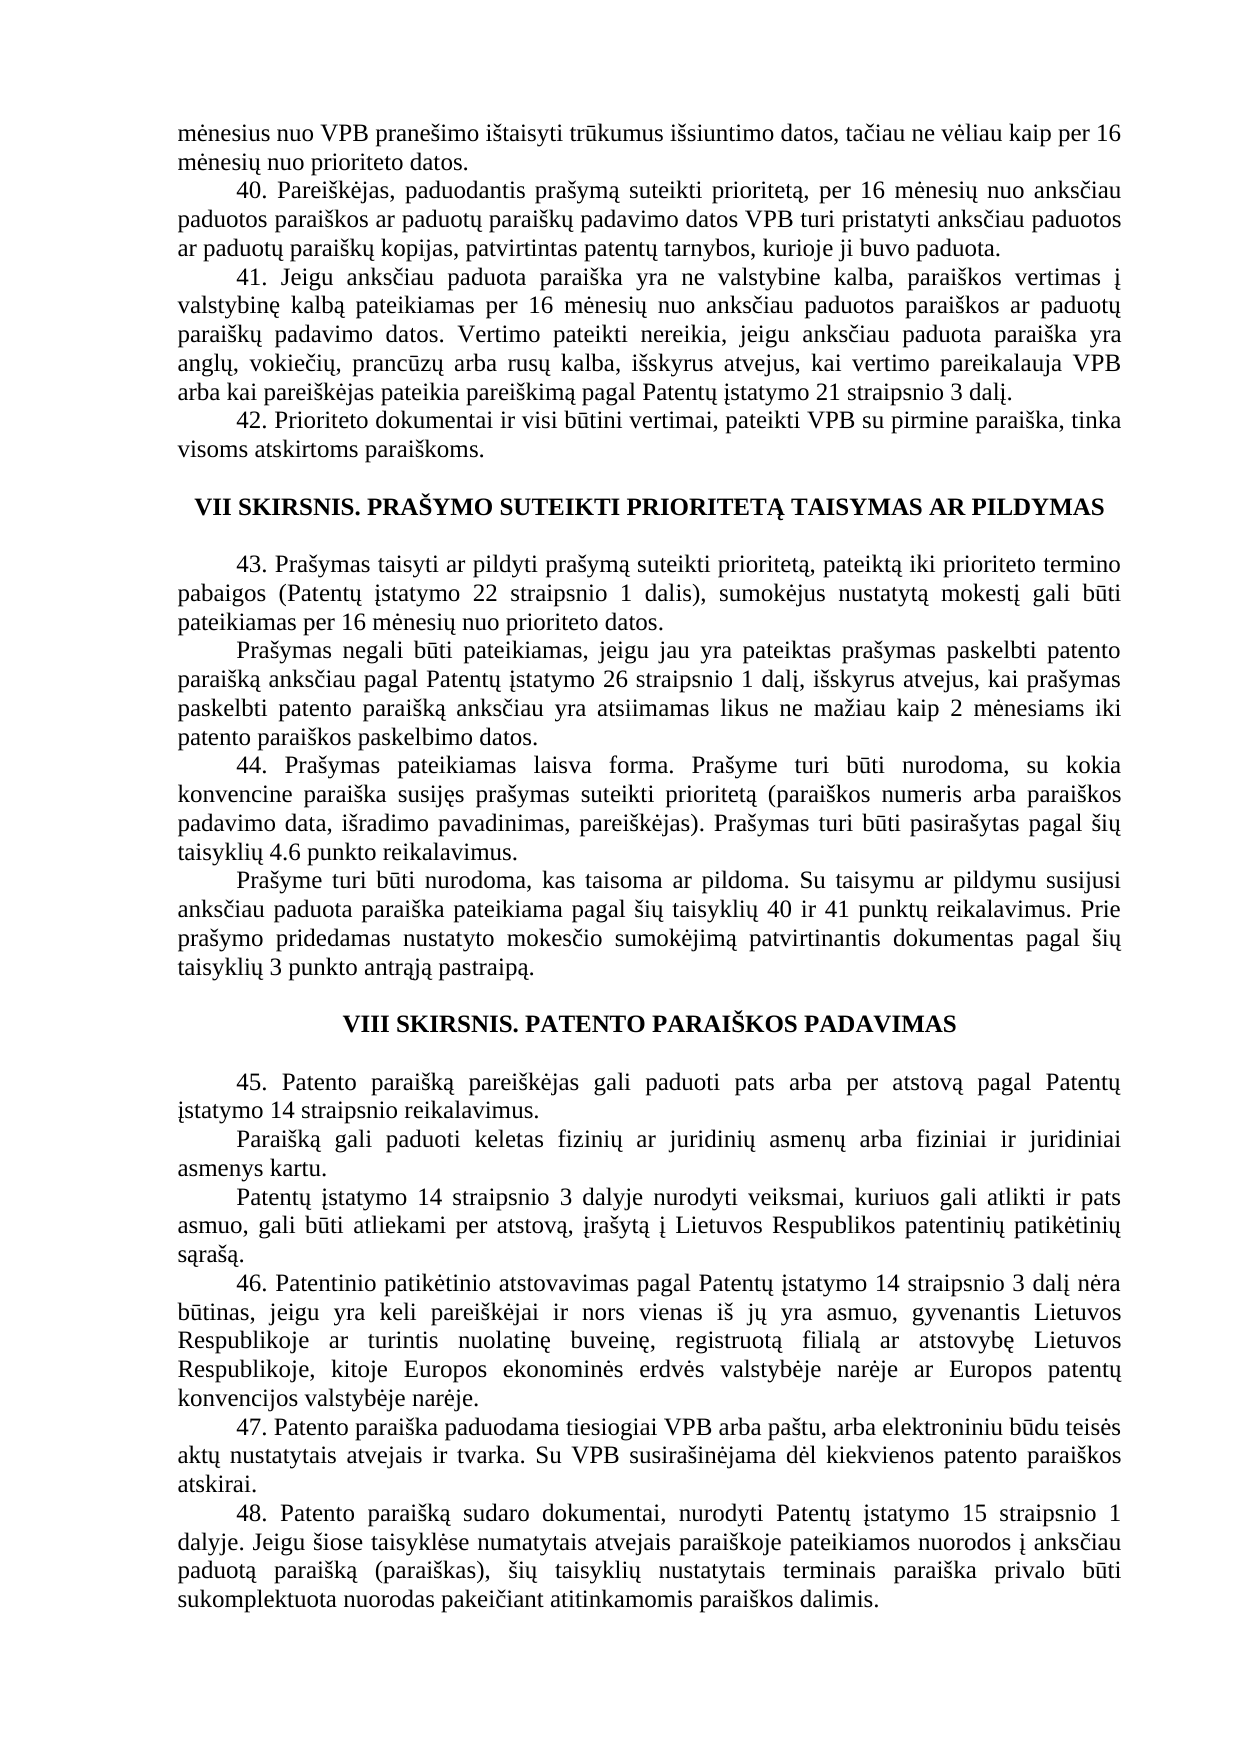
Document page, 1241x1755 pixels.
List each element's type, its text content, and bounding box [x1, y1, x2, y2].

text Prašyme turi būti nurodoma, kas taisoma ar pildoma. Su taisymu ar pildymu susijusi anksčiau paduota paraiška pateikiama pagal šių taisyklių 40 ir 41 punktų reikalavimus. Prie prašymo pridedamas nustatyto mokesčio sumokėjimą patvirtinantis dokumentas pagal šių taisyklių 3 punkto antrąją pastraipą. [177, 866, 1122, 981]
text 45. Patento paraišką pareiškėjas gali paduoti pats arba per atstovą pagal Patentų įstatymo 14 straipsnio reikalavimus. [177, 1067, 1122, 1124]
text Prašymas negali būti pateikiamas, jeigu jau yra pateiktas prašymas paskelbti patento paraišką anksčiau pagal Patentų įstatymo 26 straipsnio 1 dalį, išskyrus atvejus, kai prašymas paskelbti patento paraišką anksčiau yra atsiimamas likus ne mažiau kaip 2 mėnesiams iki patento paraiškos paskelbimo datos. [177, 636, 1122, 751]
text 44. Prašymas pateikiamas laisva forma. Prašyme turi būti nurodoma, su kokia konvencine paraiška susijęs prašymas suteikti prioritetą (paraiškos numeris arba paraiškos padavimo data, išradimo pavadinimas, pareiškėjas). Prašymas turi būti pasirašytas pagal šių taisyklių 4.6 punkto reikalavimus. [177, 751, 1122, 866]
text 42. Prioriteto dokumentai ir visi būtini vertimai, pateikti VPB su pirmine paraiška, tinka visoms atskirtoms paraiškoms. [177, 406, 1122, 463]
text 41. Jeigu anksčiau paduota paraiška yra ne valstybine kalba, paraiškos vertimas į valstybinę kalbą pateikiamas per 16 mėnesių nuo anksčiau paduotos paraiškos ar paduotų paraiškų padavimo datos. Vertimo pateikti nereikia, jeigu anksčiau paduota paraiška yra anglų, vokiečių, prancūzų arba rusų kalba, išskyrus atvejus, kai vertimo pareikalauja VPB arba kai pareiškėjas pateikia pareiškimą pagal Patentų įstatymo 21 straipsnio 3 dalį. [177, 262, 1122, 406]
text 46. Patentinio patikėtinio atstovavimas pagal Patentų įstatymo 14 straipsnio 3 dalį nėra būtinas, jeigu yra keli pareiškėjai ir nors vienas iš jų yra asmuo, gyvenantis Lietuvos Respublikoje ar turintis nuolatinę buveinę, registruotą filialą ar atstovybę Lietuvos Respublikoje, kitoje Europos ekonominės erdvės valstybėje narėje ar Europos patentų konvencijos valstybėje narėje. [177, 1268, 1122, 1412]
text mėnesius nuo VPB pranešimo ištaisyti trūkumus išsiuntimo datos, tačiau ne vėliau kaip per 16 mėnesių nuo prioriteto datos. [177, 118, 1122, 176]
text 40. Pareiškėjas, paduodantis prašymą suteikti prioritetą, per 16 mėnesių nuo anksčiau paduotos paraiškos ar paduotų paraiškų padavimo datos VPB turi pristatyti anksčiau paduotos ar paduotų paraiškų kopijas, patvirtintas patentų tarnybos, kurioje ji buvo paduota. [177, 176, 1122, 262]
text Paraišką gali paduoti keletas fizinių ar juridinių asmenų arba fiziniai ir juridiniai asmenys kartu. [177, 1124, 1122, 1182]
text Patentų įstatymo 14 straipsnio 3 dalyje nurodyti veiksmai, kuriuos gali atlikti ir pats asmuo, gali būti atliekami per atstovą, įrašytą į Lietuvos Respublikos patentinių patikėtinių sąrašą. [177, 1182, 1122, 1268]
text VIII SKIRSNIS. PATENTO PARAIŠKOS PADAVIMAS [177, 1009, 1122, 1038]
text 48. Patento paraišką sudaro dokumentai, nurodyti Patentų įstatymo 15 straipsnio 1 dalyje. Jeigu šiose taisyklėse numatytais atvejais paraiškoje pateikiamos nuorodos į anksčiau paduotą paraišką (paraiškas), šių taisyklių nustatytais terminais paraiška privalo būti sukomplektuota nuorodas pakeičiant atitinkamomis paraiškos dalimis. [177, 1498, 1122, 1613]
text 43. Prašymas taisyti ar pildyti prašymą suteikti prioritetą, pateiktą iki prioriteto termino pabaigos (Patentų įstatymo 22 straipsnio 1 dalis), sumokėjus nustatytą mokestį gali būti pateikiamas per 16 mėnesių nuo prioriteto datos. [177, 549, 1122, 636]
text 47. Patento paraiška paduodama tiesiogiai VPB arba paštu, arba elektroniniu būdu teisės aktų nustatytais atvejais ir tvarka. Su VPB susirašinėjama dėl kiekvienos patento paraiškos atskirai. [177, 1412, 1122, 1498]
text VII SKIRSNIS. PRAŠYMO SUTEIKTI PRIORITETĄ TAISYMAS AR PILDYMAS [177, 492, 1122, 521]
